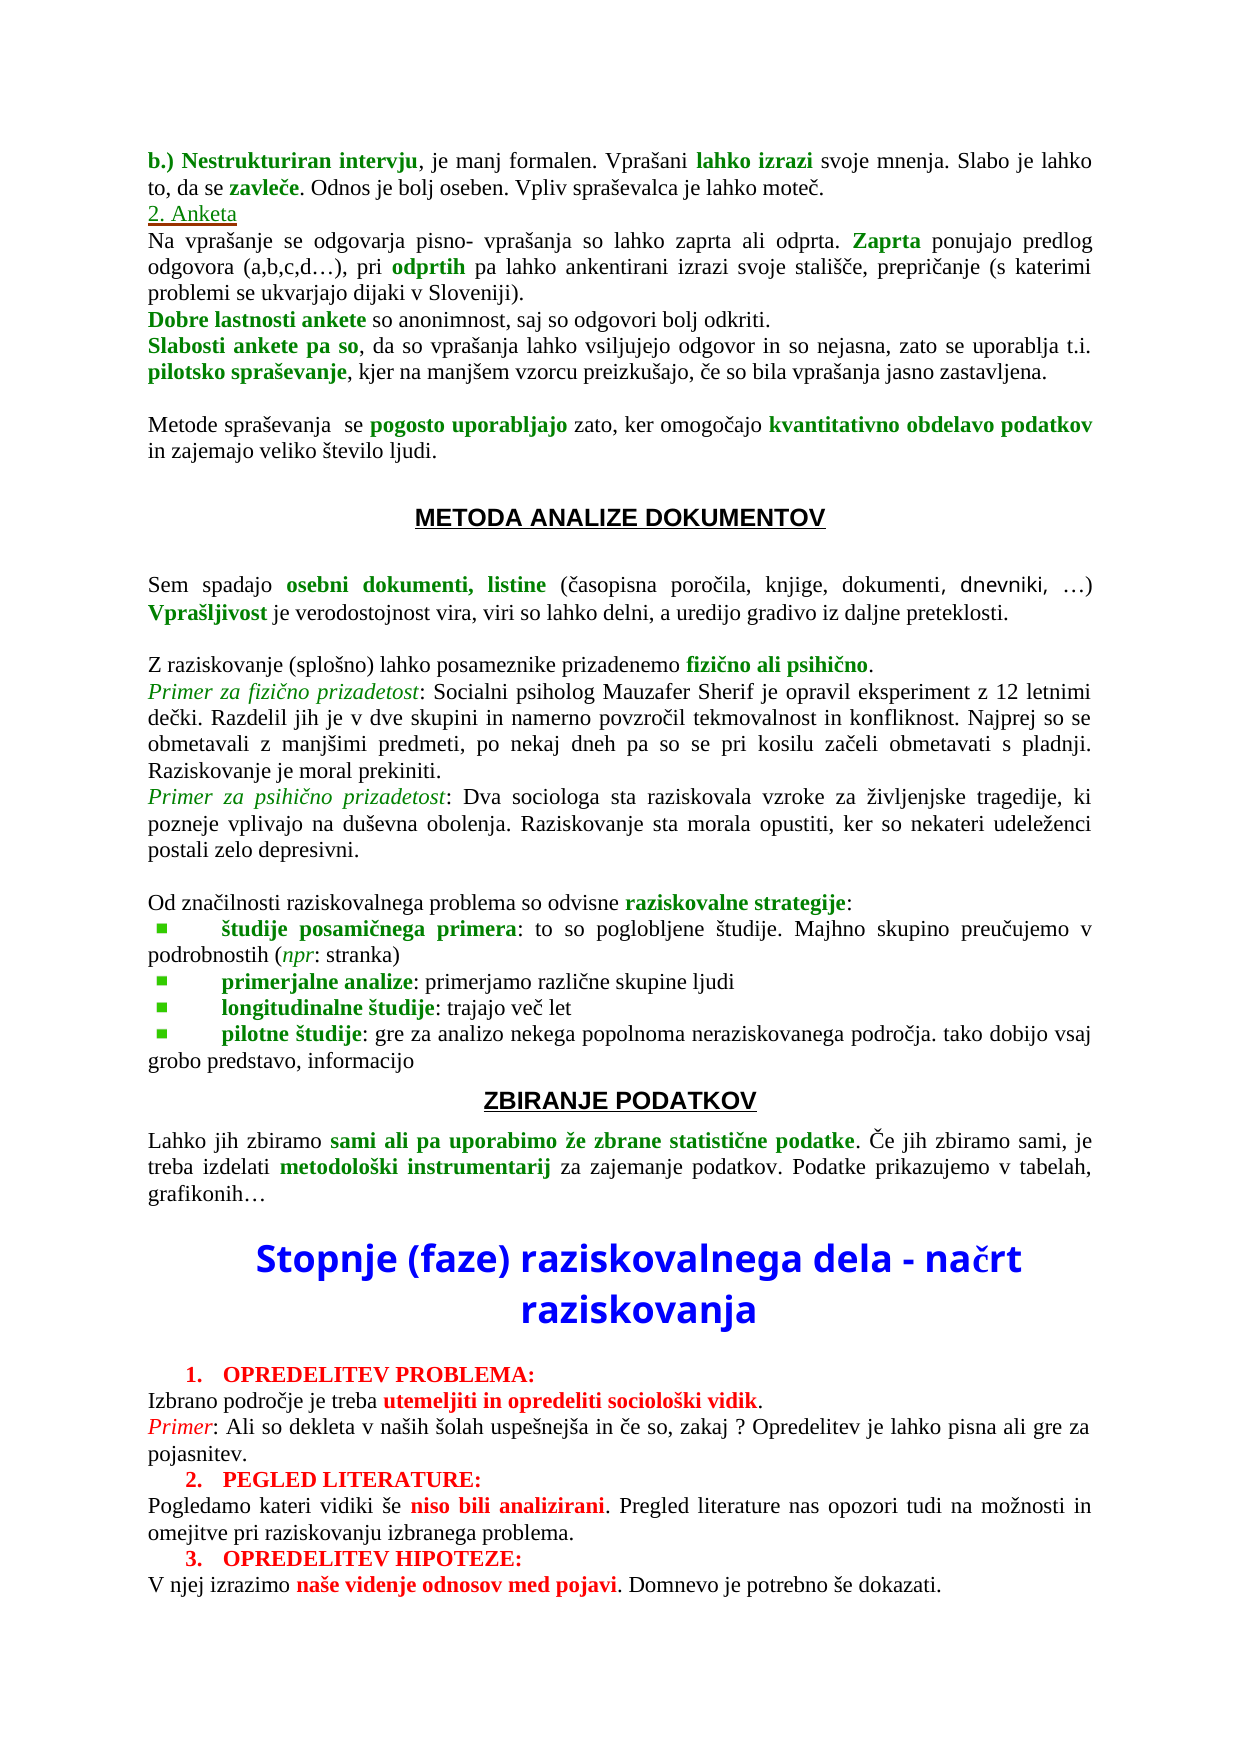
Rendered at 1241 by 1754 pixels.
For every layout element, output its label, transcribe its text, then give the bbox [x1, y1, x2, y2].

text primerjalne analize: primerjamo različne skupine ljudi [148, 968, 1093, 994]
text pilotne študije: gre za analizo nekega popolnoma neraziskovanega področja. tako dobijo vsaj grobo predstavo, informacijo [148, 1020, 1093, 1073]
list OPREDELITEV PROBLEMA: [185, 1361, 1093, 1387]
text Primer za psihično prizadetost: Dva sociologa sta raziskovala vzroke za življenjske tragedije, ki pozneje vplivajo na duševna obolenja. Raziskovanje sta morala opustiti, ker so nekateri udeleženci postali zelo depresivni. [148, 783, 1093, 862]
text Primer: Ali so dekleta v naših šolah uspešnejša in če so, zakaj ? Opredelitev je lahko pisna ali gre za pojasnitev. [148, 1413, 1093, 1466]
text Primer za fizično prizadetost: Socialni psiholog Mauzafer Sherif je opravil eksperiment z 12 letnimi dečki. Razdelil jih je v dve skupini in namerno povzročil tekmovalnost in konfliknost. Najprej so se obmetavali z manjšimi predmeti, po nekaj dneh pa so se pri kosilu začeli obmetavati s pladnji. Raziskovanje je moral prekiniti. [148, 678, 1093, 783]
text 2. Anketa [148, 200, 1093, 227]
picture [147, 1023, 167, 1042]
subtitle Stopnje (faze) raziskovalnega dela - načrt raziskovanja [185, 1232, 1093, 1334]
text Slabosti ankete pa so, da so vprašanja lahko vsiljujejo odgovor in so nejasna, zato se uporablja t.i. pilotsko spraševanje, kjer na manjšem vzorcu preizkušajo, če so bila vprašanja jasno zastavljena. [148, 332, 1093, 385]
list PEGLED LITERATURE: [185, 1466, 1093, 1492]
text Sem spadajo osebni dokumenti, listine (časopisna poročila, knjige, dokumenti, dnevniki, …) Vprašljivost je verodostojnost vira, viri so lahko delni, a uredijo gradivo iz daljne preteklosti. [148, 570, 1093, 625]
picture [147, 970, 167, 989]
text V njej izrazimo naše videnje odnosov med pojavi. Domnevo je potrebno še dokazati. [148, 1572, 1093, 1598]
text Od značilnosti raziskovalnega problema so odvisne raziskovalne strategije: [148, 889, 1093, 915]
text Na vprašanje se odgovarja pisno- vprašanja so lahko zaprta ali odprta. Zaprta ponujajo predlog odgovora (a,b,c,d…), pri odprtih pa lahko ankentirani izrazi svoje stališče, prepričanje (s katerimi problemi se ukvarjajo dijaki v Sloveniji). [148, 227, 1093, 306]
subtitle Zbiranje podatkov [148, 1086, 1093, 1114]
list OPREDELITEV HIPOTEZE: [185, 1545, 1093, 1572]
text longitudinalne študije: trajajo več let [148, 994, 1093, 1020]
text Metode spraševanja se pogosto uporabljajo zato, ker omogočajo kvantitativno obdelavo podatkov in zajemajo veliko število ljudi. [148, 411, 1093, 464]
picture [147, 996, 167, 1016]
text Dobre lastnosti ankete so anonimnost, saj so odgovori bolj odkriti. [148, 306, 1093, 332]
text Lahko jih zbiramo sami ali pa uporabimo že zbrane statistične podatke. Če jih zbiramo sami, je treba izdelati metodološki instrumentarij za zajemanje podatkov. Podatke prikazujemo v tabelah, grafikonih… [148, 1127, 1093, 1206]
subtitle Metoda analize dokumentov [148, 503, 1093, 531]
text študije posamičnega primera: to so poglobljene študije. Majhno skupino preučujemo v podrobnostih (npr: stranka) [148, 915, 1093, 968]
picture [147, 917, 167, 937]
text b.) Nestrukturiran intervju, je manj formalen. Vprašani lahko izrazi svoje mnenja. Slabo je lahko to, da se zavleče. Odnos je bolj oseben. Vpliv spraševalca je lahko moteč. [148, 148, 1093, 200]
text Izbrano področje je treba utemeljiti in opredeliti sociološki vidik. [148, 1387, 1093, 1413]
text Z raziskovanje (splošno) lahko posameznike prizadenemo fizično ali psihično. [148, 651, 1093, 678]
text Pogledamo kateri vidiki še niso bili analizirani. Pregled literature nas opozori tudi na možnosti in omejitve pri raziskovanju izbranega problema. [148, 1492, 1093, 1545]
